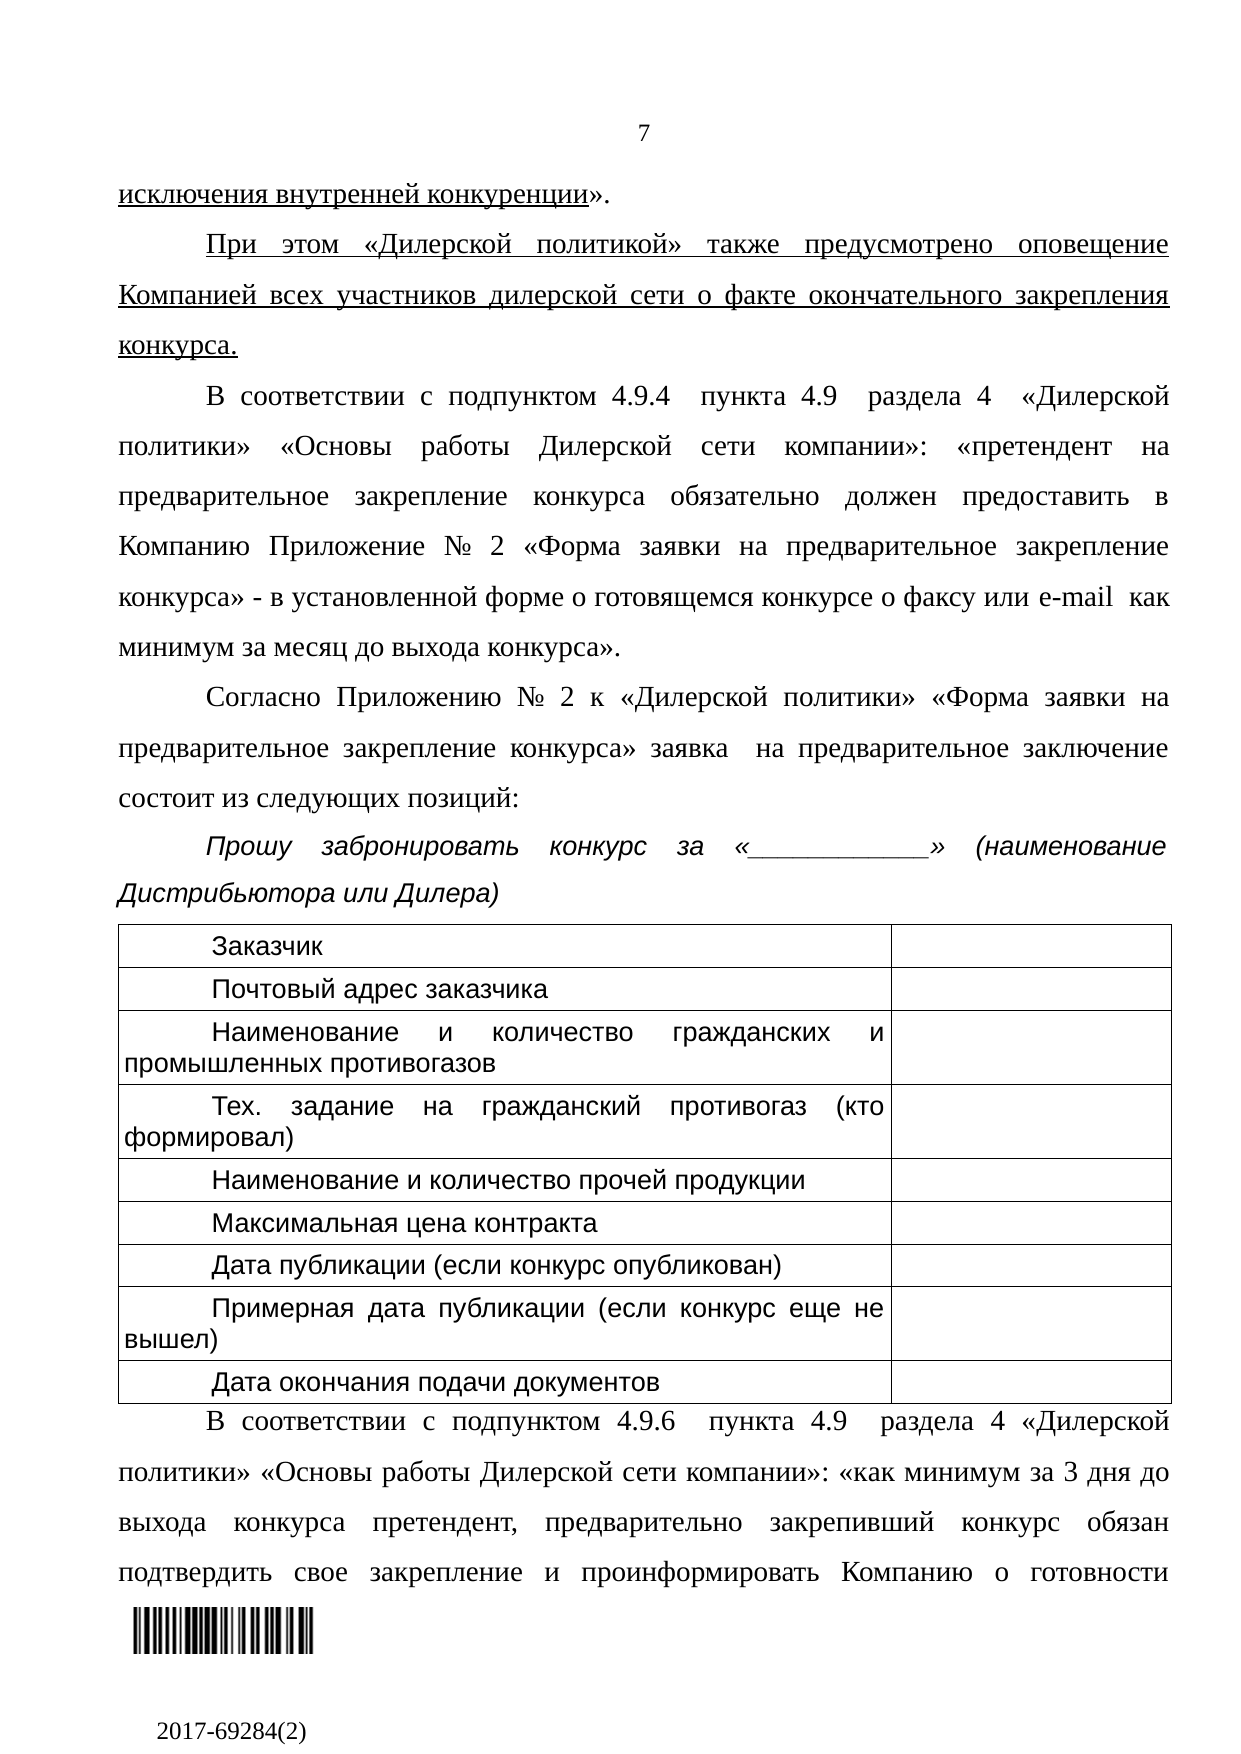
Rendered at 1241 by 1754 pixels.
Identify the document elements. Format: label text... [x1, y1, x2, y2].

table_cell [892, 1202, 1171, 1243]
text Согласно Приложению № 2 к «Дилерской политики» «Форма заявки на предварительное закрепление конкурса» заявка на предварительное заключение состоит из следующих позиций: [118, 679, 1170, 814]
table_cell [892, 1011, 1171, 1084]
text В соответствии с подпунктом 4.9.6 пункта 4.9 раздела 4 «Дилерской политики» «Основы работы Дилерской сети компании»: «как минимум за 3 дня до выхода конкурса претендент, предварительно закрепивший конкурс обязан подтвердить свое закрепление и проинформировать Компанию о готовности [118, 1404, 1170, 1588]
table_cell [892, 1085, 1171, 1158]
table_cell Наименование и количество прочей продукции [119, 1159, 891, 1201]
table_cell Максимальная цена контракта [119, 1202, 891, 1243]
table_cell Почтовый адрес заказчика [119, 968, 891, 1010]
table_header Заказчик [119, 925, 891, 967]
picture [118, 1607, 331, 1654]
table_cell [892, 1287, 1171, 1360]
table_cell Тех. задание на гражданский противогаз (кто формировал) [119, 1085, 891, 1158]
table_cell [892, 968, 1171, 1010]
table_cell Дата публикации (если конкурс опубликован) [119, 1245, 891, 1286]
table_header [892, 925, 1171, 967]
text При этом «Дилерской политикой» также предусмотрено оповещение Компанией всех участников дилерской сети о факте окончательного закрепления [118, 227, 1170, 306]
text конкурса. [118, 308, 1170, 361]
text В соответствии с подпунктом 4.9.4 пункта 4.9 раздела 4 «Дилерской политики» «Основы работы Дилерской сети компании»: «претендент на предварительное закрепление конкурса обязательно должен предоставить в Компанию Приложение № 2 «Форма заявки на предварительное закрепление конкурса» - в установленной форме о готовящемся конкурсе о факсу или e-mail как минимум за месяц до выхода конкурса». [118, 378, 1170, 663]
table_cell [892, 1245, 1171, 1286]
table_cell Наименование и количество гражданских и промышленных противогазов [119, 1011, 891, 1084]
table_cell [892, 1159, 1171, 1201]
table_cell Дата окончания подачи документов [119, 1361, 891, 1403]
text Прошу забронировать конкурс за «____________» (наименование Дистрибьютора или Дилера) [118, 830, 1170, 908]
table_cell Примерная дата публикации (если конкурс еще не вышел) [119, 1287, 891, 1360]
text исключения внутренней конкуренции». [118, 176, 1170, 210]
table_cell [892, 1361, 1171, 1403]
